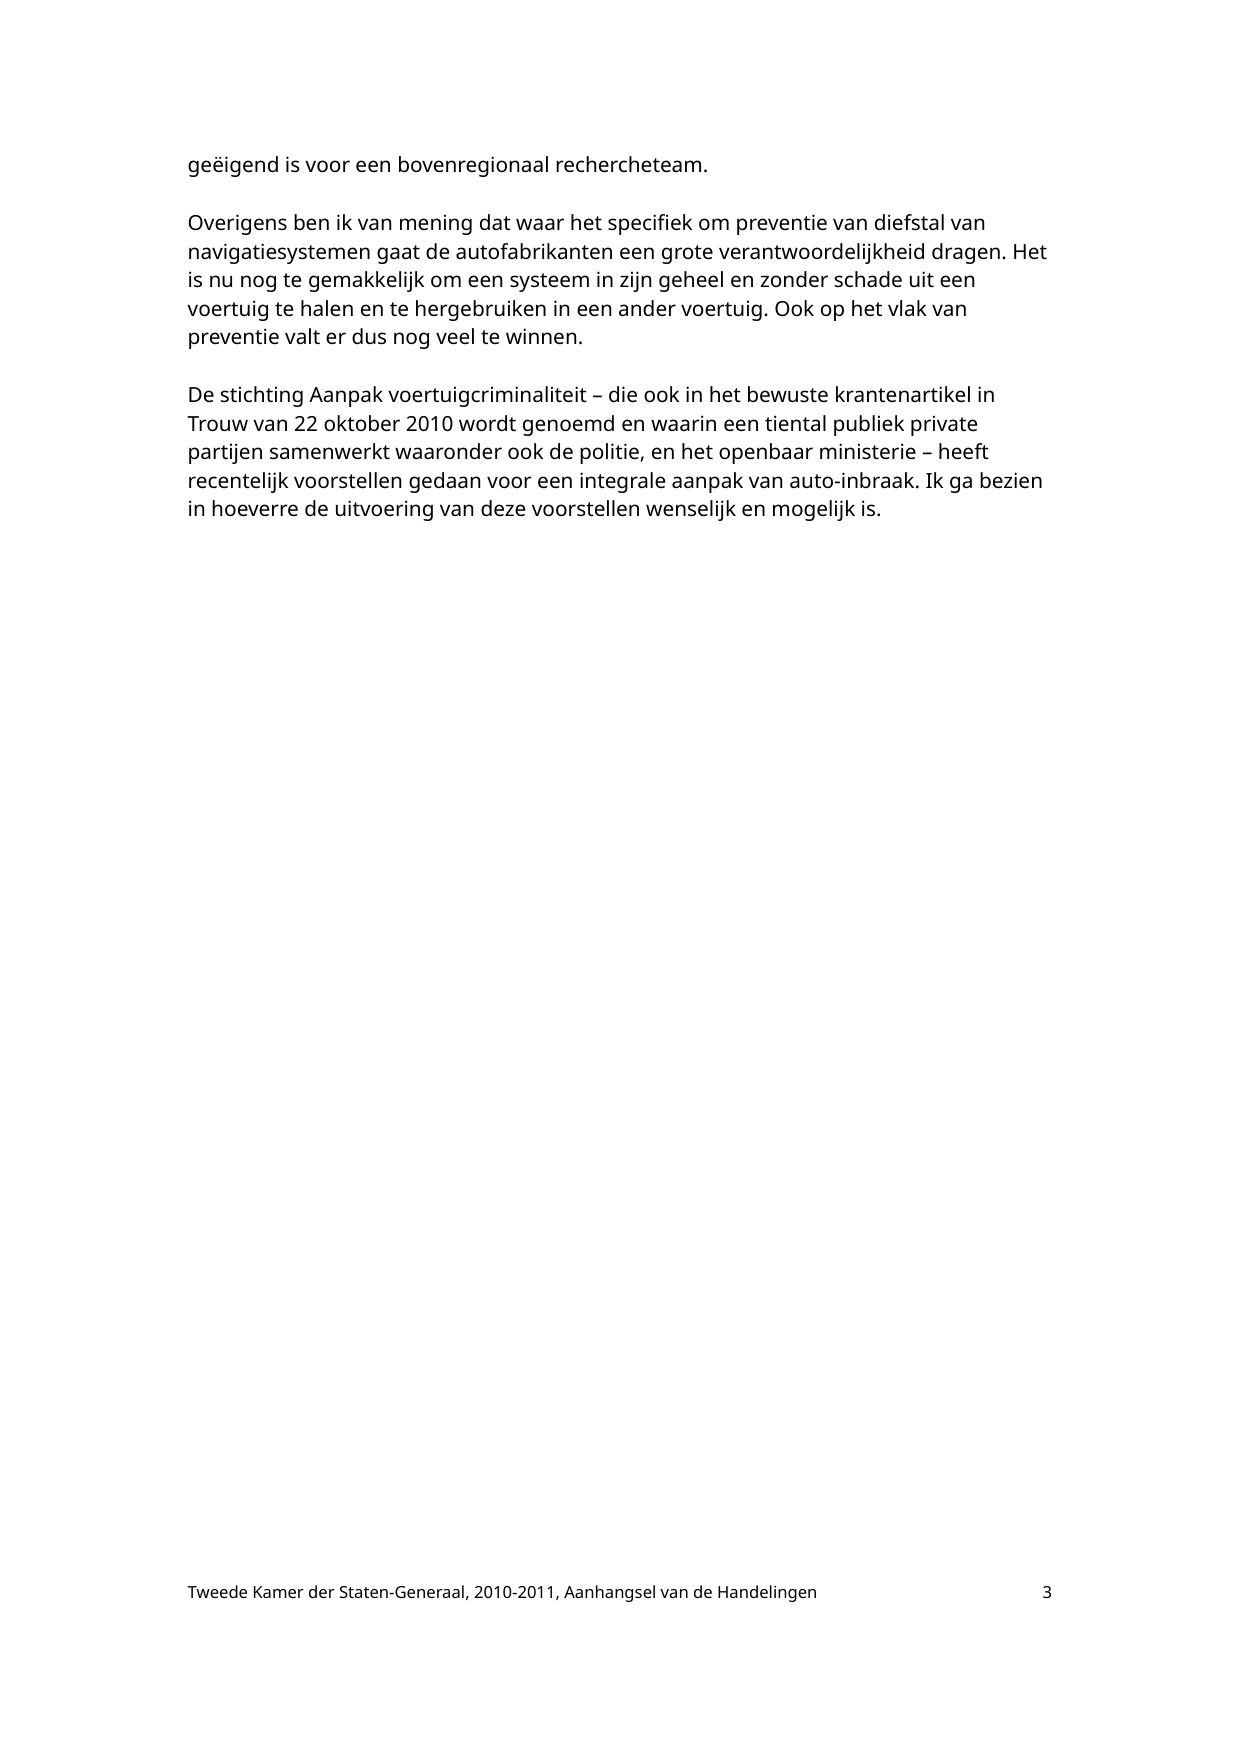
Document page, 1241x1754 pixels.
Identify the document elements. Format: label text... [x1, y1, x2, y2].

text geëigend is voor een bovenregionaal rechercheteam. [187, 150, 1053, 178]
text De stichting Aanpak voertuigcriminaliteit – die ook in het bewuste krantenartikel in Trouw van 22 oktober 2010 wordt genoemd en waarin een tiental publiek private partijen samenwerkt waaronder ook de politie, en het openbaar ministerie – heeft recentelijk voorstellen gedaan voor een integrale aanpak van auto-inbraak. Ik ga bezien in hoeverre de uitvoering van deze voorstellen wenselijk en mogelijk is. [187, 381, 1053, 523]
text Overigens ben ik van mening dat waar het specifiek om preventie van diefstal van navigatiesystemen gaat de autofabrikanten een grote verantwoordelijkheid dragen. Het is nu nog te gemakkelijk om een systeem in zijn geheel en zonder schade uit een voertuig te halen en te hergebruiken in een ander voertuig. Ook op het vlak van preventie valt er dus nog veel te winnen. [187, 208, 1053, 351]
